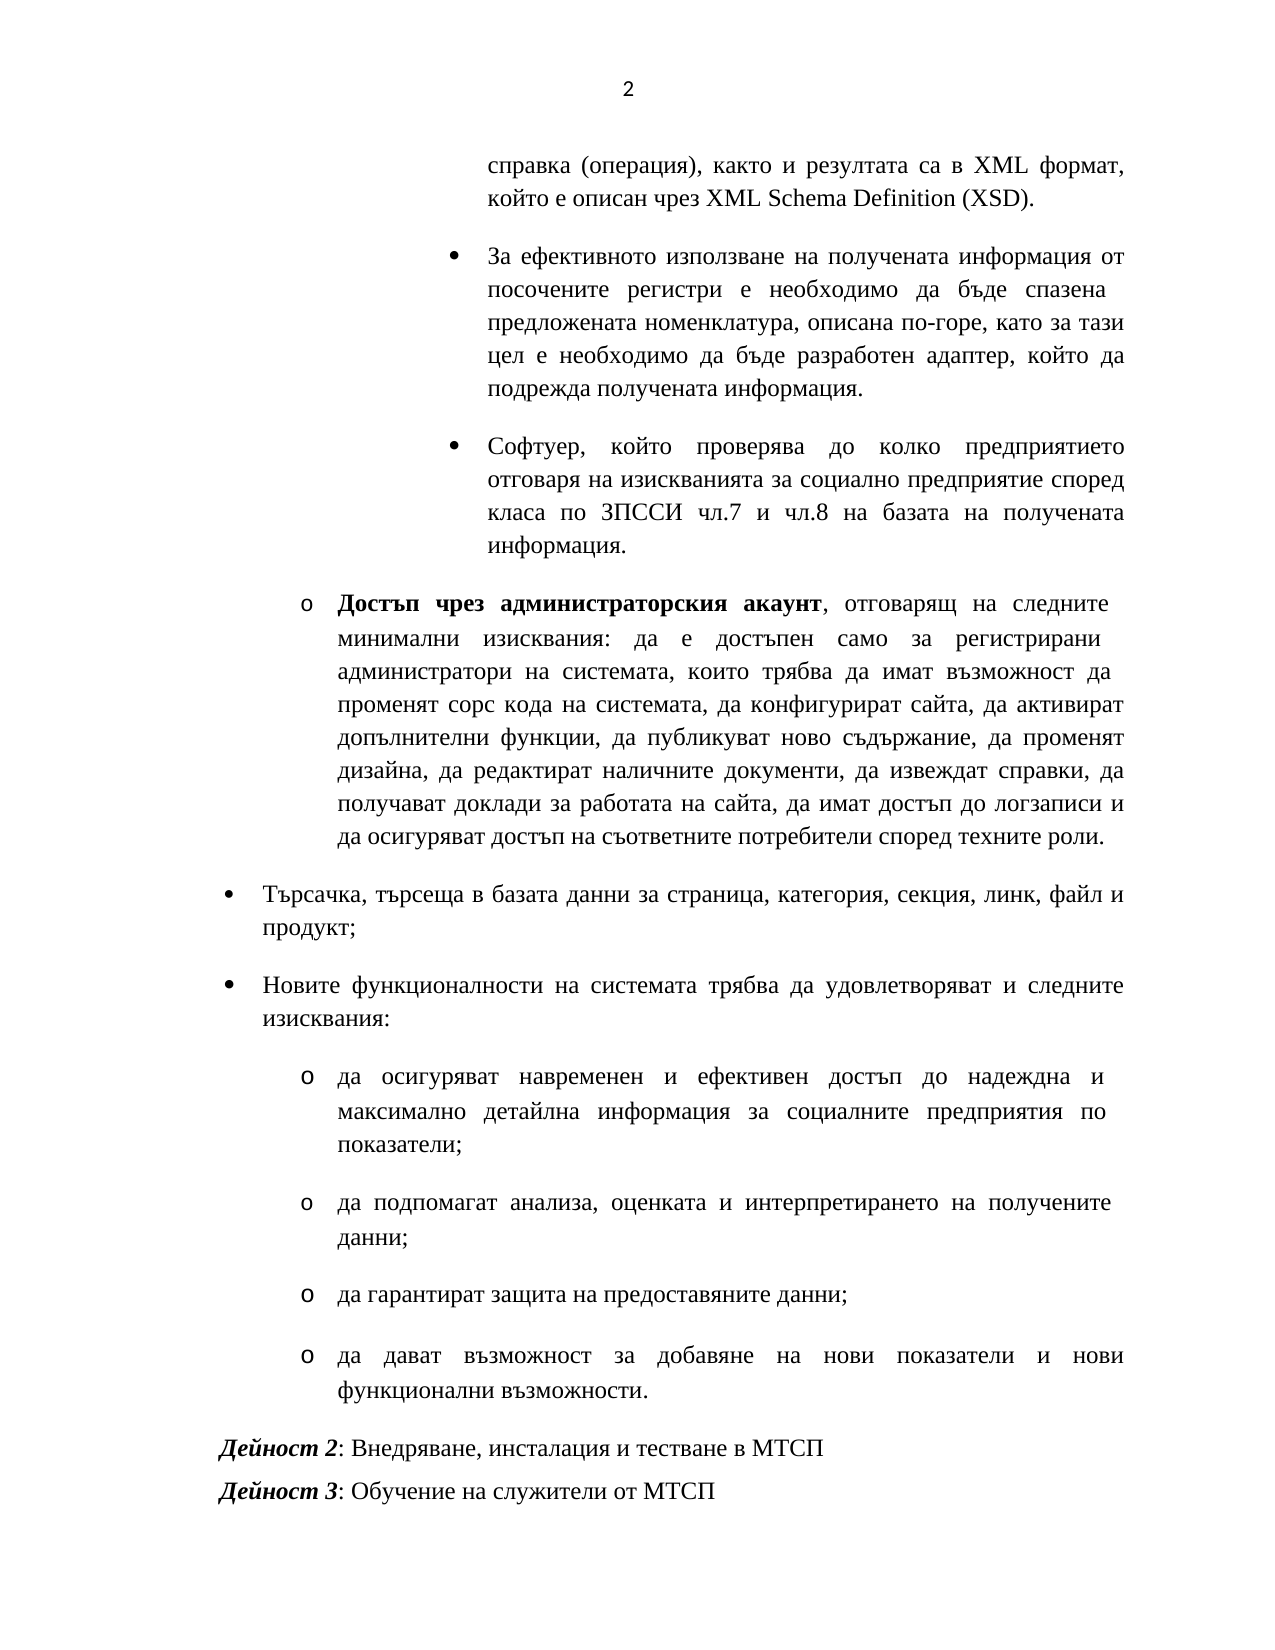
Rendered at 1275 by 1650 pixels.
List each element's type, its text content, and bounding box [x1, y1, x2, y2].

list справка (операция), както и резултата са в XML формат, който е описан чрез XML Schema Definition (XSD). [450, 150, 1125, 212]
list да осигуряват навременен и ефективен достъп до надеждна и максимално детайлна информация за социалните предприятия по показатели; [300, 1061, 1125, 1158]
list да дават възможност за добавяне на нови показатели и нови функционални възможности. [300, 1340, 1125, 1404]
list Дейност 2: Внедряване, инсталация и тестване в МТСП [131, 1433, 1125, 1462]
list За ефективното използване на получената информация от посочените регистри е необходимо да бъде спазена предложената номенклатура, описана по-горе, като за тази цел е необходимо да бъде разработен адаптер, който да подрежда получената информация. [450, 241, 1125, 402]
list да гарантират защита на предоставяните данни; [300, 1279, 1125, 1310]
list Софтуер, който проверява до колко предприятието отговаря на изискванията за социално предприятие според класа по ЗПССИ чл.7 и чл.8 на базата на получената информация. [450, 431, 1125, 559]
list Достъп чрез администраторския акаунт, отговарящ на следните минимални изисквания: да е достъпен само за регистрирани администратори на системата, които трябва да имат възможност да променят сорс кода на системата, да конфигурират сайта, да активират допълнителни функции, да публикуват ново съдържание, да променят дизайна, да редактират наличните документи, да извеждат справки, да получават доклади за работата на сайта, да имат достъп до логзаписи и да осигуряват достъп на съответните потребители според техните роли. [300, 588, 1125, 849]
list да подпомагат анализа, оценката и интерпретирането на получените данни; [300, 1187, 1125, 1250]
list Новите функционалности на системата трябва да удовлетворяват и следните изисквания: [225, 970, 1125, 1032]
list Търсачка, търсеща в базата данни за страница, категория, секция, линк, файл и продукт; [225, 879, 1125, 941]
list Дейност 3: Обучение на служители от МТСП [131, 1476, 1125, 1505]
